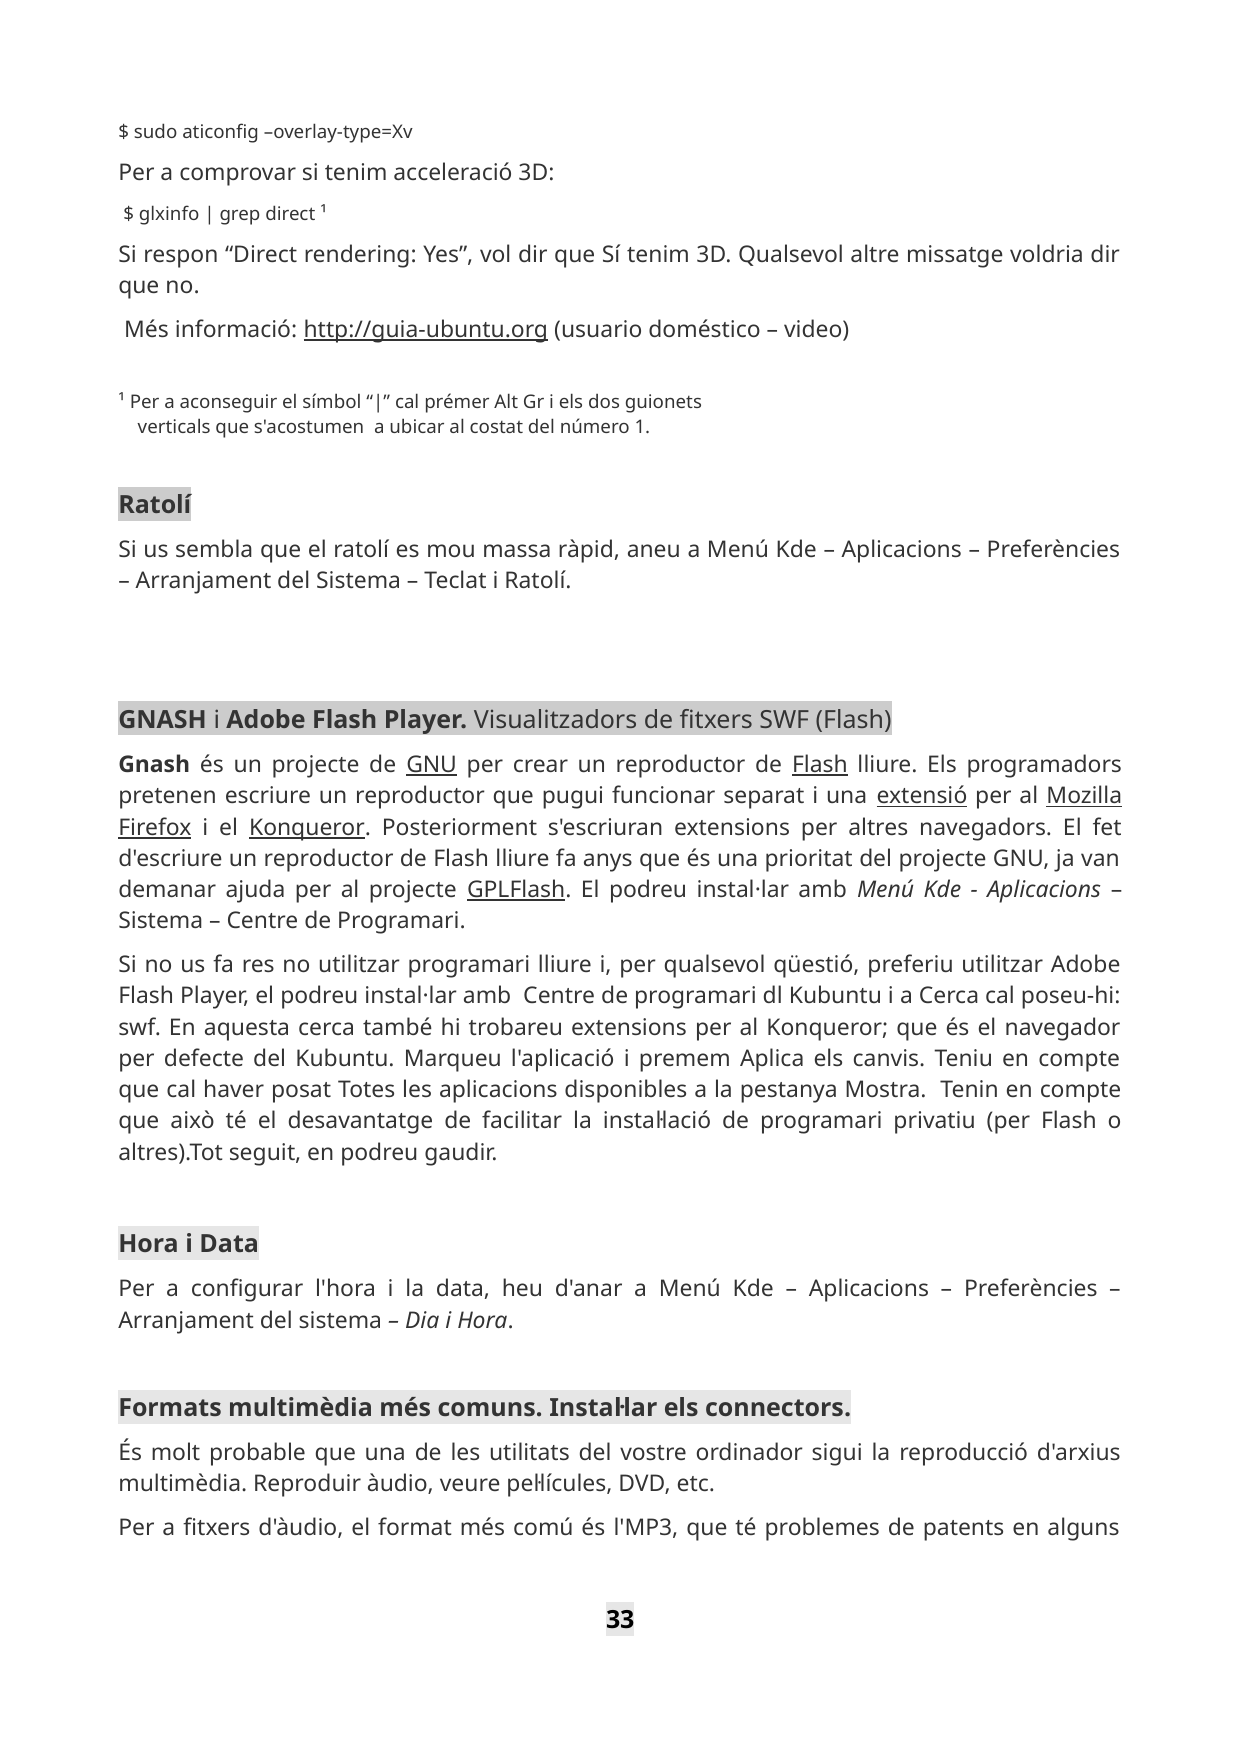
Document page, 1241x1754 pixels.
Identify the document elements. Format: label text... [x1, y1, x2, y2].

text Ratolí [118, 487, 1122, 521]
text Formats multimèdia més comuns. Instaŀlar els connectors. [118, 1389, 1122, 1424]
text $ glxinfo | grep direct ¹ [118, 200, 1122, 225]
text Per a configurar l'hora i la data, heu d'anar a Menú Kde – Aplicacions – Preferències – Arranjament del sistema – Dia i Hora. [118, 1272, 1122, 1335]
text verticals que s'acostumen a ubicar al costat del número 1. [118, 413, 1122, 439]
text Per a comprovar si tenim acceleració 3D: [118, 156, 1122, 187]
text Més informació: http://guia-ubuntu.org (usuario doméstico – video) [118, 313, 1122, 344]
text Gnash és un projecte de GNU per crear un reproductor de Flash lliure. Els programadors pretenen escriure un reproductor que pugui funcionar separat i una extensió per al Mozilla Firefox i el Konqueror. Posteriorment s'escriuran extensions per altres navegadors. El fet d'escriure un reproductor de Flash lliure fa anys que és una prioritat del projecte GNU, ja van demanar ajuda per al projecte GPLFlash. El podreu instal·lar amb Menú Kde - Aplicacions – Sistema – Centre de Programari. [118, 748, 1122, 935]
text GNASH i Adobe Flash Player. Visualitzadors de fitxers SWF (Flash) [118, 701, 1122, 735]
text Hora i Data [118, 1226, 1122, 1260]
text $ sudo aticonfig –overlay-type=Xv [118, 118, 1122, 144]
text És molt probable que una de les utilitats del vostre ordinador sigui la reproducció d'arxius multimèdia. Reproduir àudio, veure pel·lícules, DVD, etc. [118, 1436, 1122, 1499]
text Per a fitxers d'àudio, el format més comú és l'MP3, que té problemes de patents en alguns [118, 1511, 1122, 1542]
text Si no us fa res no utilitzar programari lliure i, per qualsevol qüestió, preferiu utilitzar Adobe Flash Player, el podreu instal·lar amb Centre de programari dl Kubuntu i a Cerca cal poseu-hi: swf. En aquesta cerca també hi trobareu extensions per al Konqueror; que és el navegador per defecte del Kubuntu. Marqueu l'aplicació i premem Aplica els canvis. Teniu en compte que cal haver posat Totes les aplicacions disponibles a la pestanya Mostra. Tenin en compte que això té el desavantatge de facilitar la instaŀlació de programari privatiu (per Flash o altres).Tot seguit, en podreu gaudir. [118, 948, 1122, 1167]
text ¹ Per a aconseguir el símbol “|” cal prémer Alt Gr i els dos guionets [118, 388, 1122, 413]
text Si us sembla que el ratolí es mou massa ràpid, aneu a Menú Kde – Aplicacions – Preferències – Arranjament del Sistema – Teclat i Ratolí. [118, 533, 1122, 596]
text Si respon “Direct rendering: Yes”, vol dir que Sí tenim 3D. Qualsevol altre missatge voldria dir que no. [118, 238, 1122, 300]
